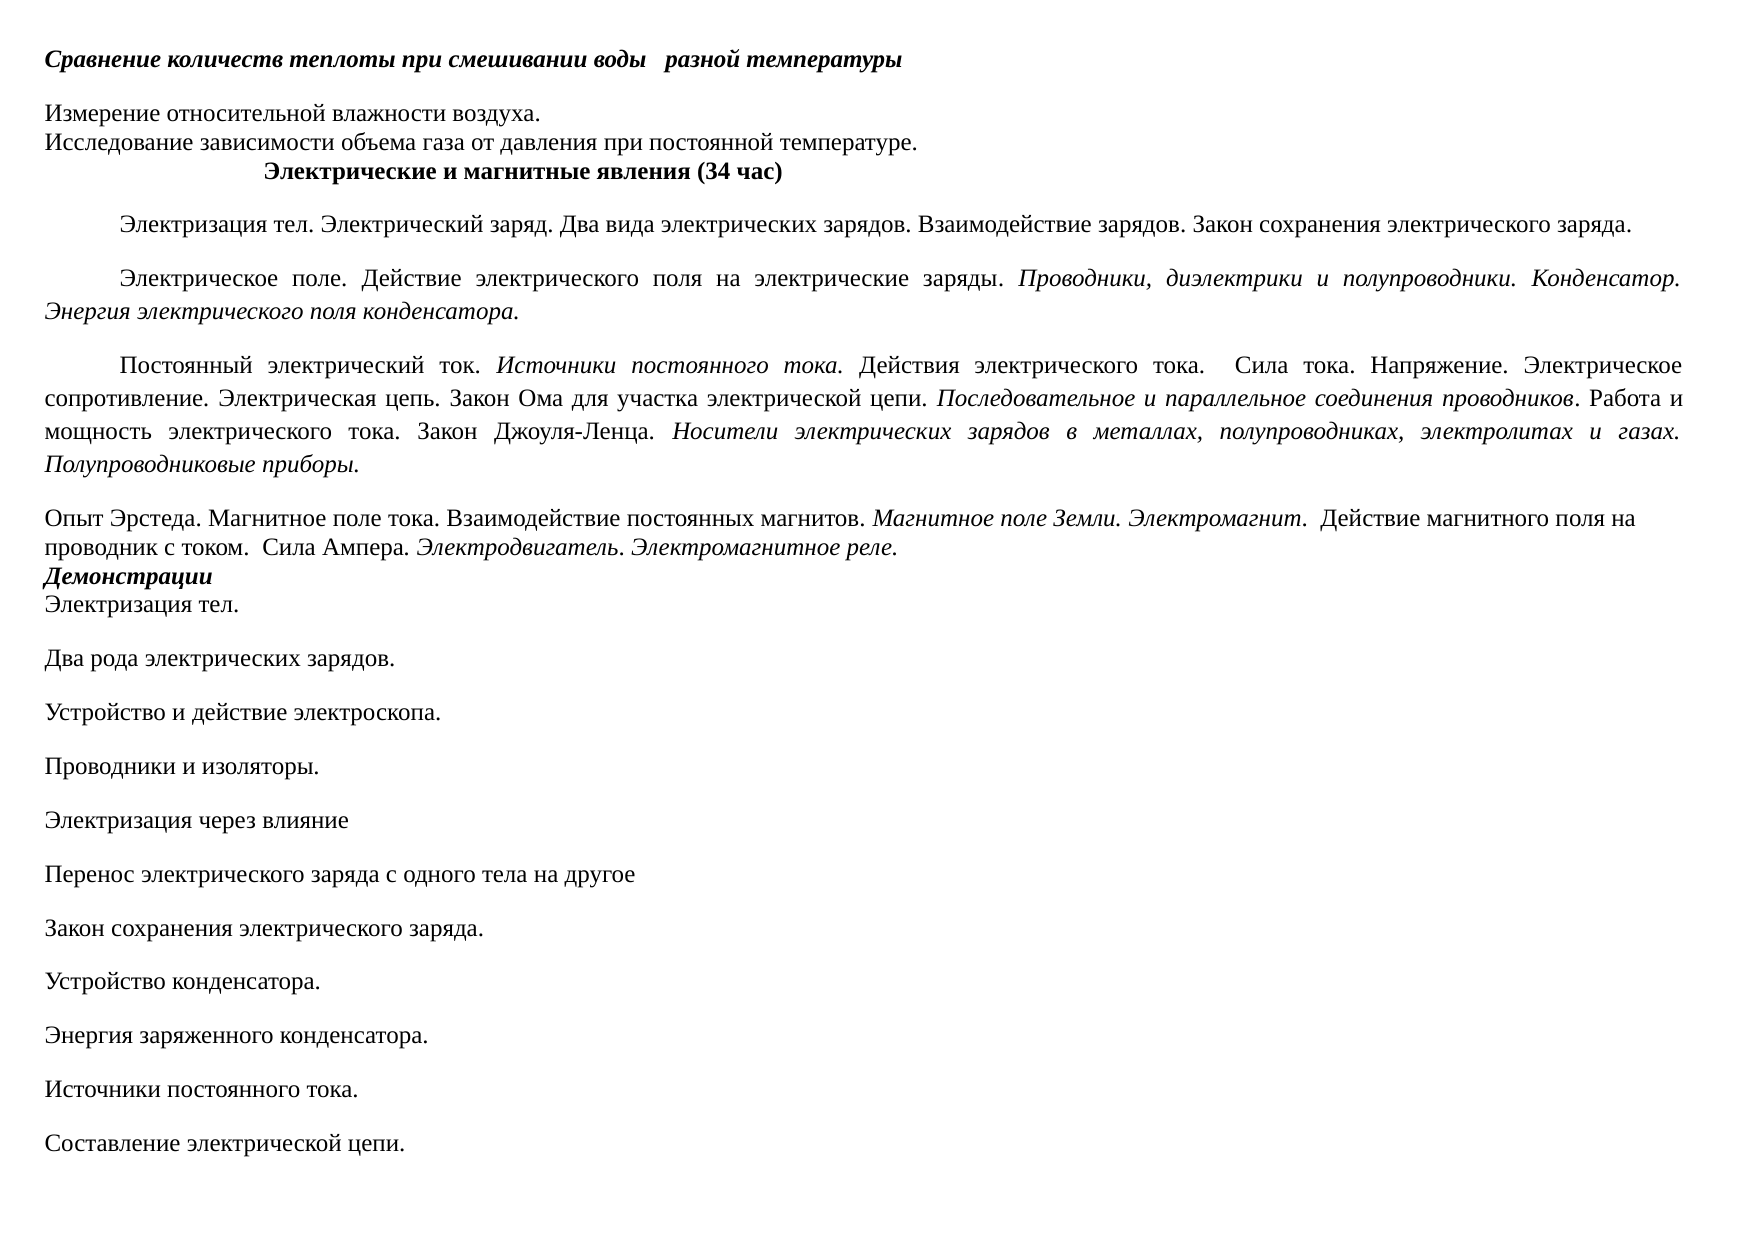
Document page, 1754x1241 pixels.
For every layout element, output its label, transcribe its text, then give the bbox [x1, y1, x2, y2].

text Электризация через влияние [44, 805, 1683, 834]
text Энергия заряженного конденсатора. [44, 1020, 1683, 1049]
text Электризация тел. Электрический заряд. Два вида электрических зарядов. Взаимодействие зарядов. Закон сохранения электрического заряда. [44, 209, 1683, 238]
text Демонстрации [44, 561, 1683, 589]
text Постоянный электрический ток. Источники постоянного тока. Действия электрического тока. Сила тока. Напряжение. Электрическое сопротивление. Электрическая цепь. Закон Ома для участка электрической цепи. Последовательное и параллельное соединения проводников. Работа и мощность электрического тока. Закон Джоуля-Ленца. Носители электрических зарядов в металлах, полупроводниках, электролитах и газах. Полупроводниковые приборы. [44, 350, 1683, 478]
text Два рода электрических зарядов. [44, 643, 1683, 672]
text Исследование зависимости объема газа от давления при постоянной температуре. [44, 127, 1683, 156]
text Устройство и действие электроскопа. [44, 697, 1683, 726]
text Электрическое поле. Действие электрического поля на электрические заряды. Проводники, диэлектрики и полупроводники. Конденсатор. Энергия электрического поля конденсатора. [44, 263, 1683, 325]
text Электризация тел. [44, 589, 1683, 618]
text Составление электрической цепи. [44, 1128, 1683, 1157]
text Источники постоянного тока. [44, 1074, 1683, 1103]
text Устройство конденсатора. [44, 966, 1683, 995]
text Опыт Эрстеда. Магнитное поле тока. Взаимодействие постоянных магнитов. Магнитное поле Земли. Электромагнит. Действие магнитного поля на проводник с током. Сила Ампера. Электродвигатель. Электромагнитное реле. [44, 503, 1683, 561]
text Закон сохранения электрического заряда. [44, 913, 1683, 941]
text Измерение относительной влажности воздуха. [44, 98, 1683, 127]
text Проводники и изоляторы. [44, 751, 1683, 780]
text Сравнение количеств теплоты при смешивании воды разной температуры [44, 44, 1683, 73]
text Перенос электрического заряда с одного тела на другое [44, 859, 1683, 887]
text Электрические и магнитные явления (34 час) [44, 156, 1683, 184]
